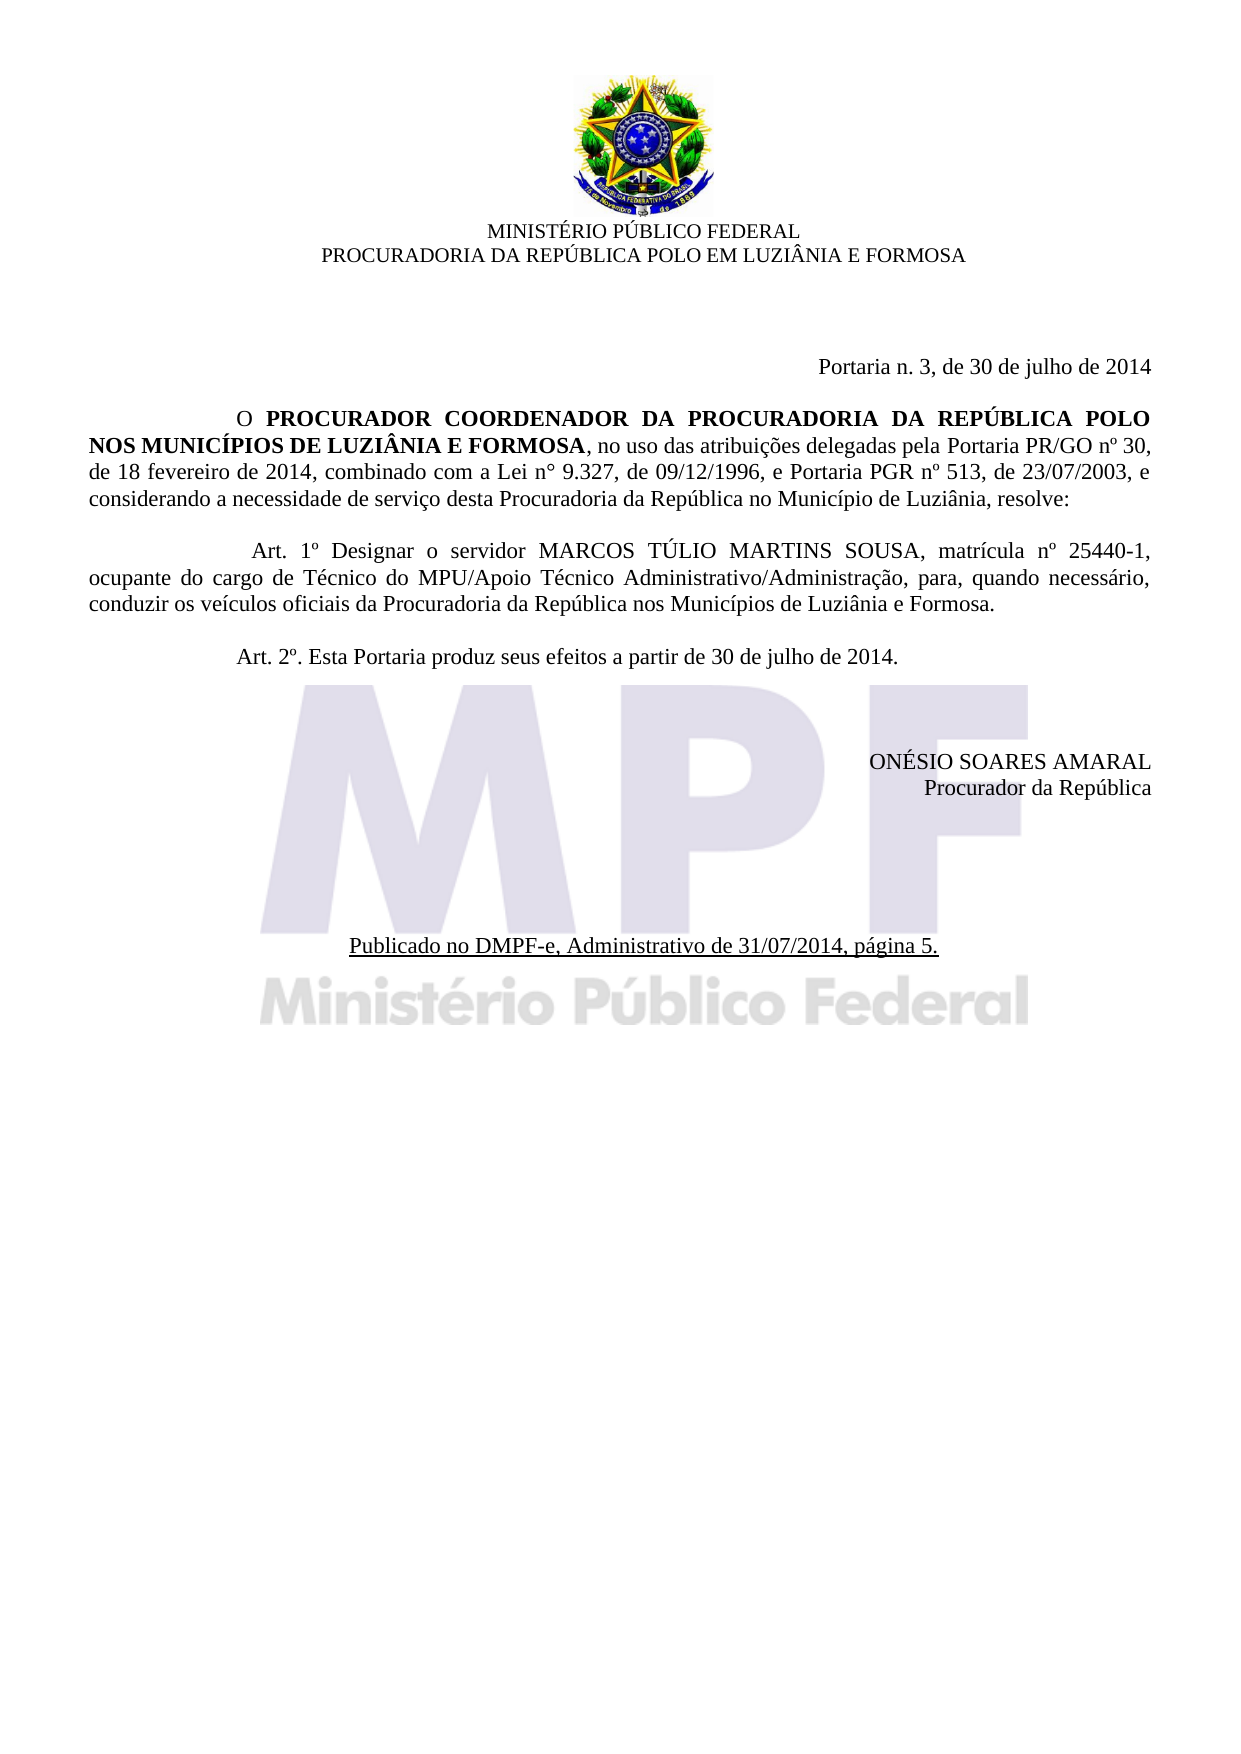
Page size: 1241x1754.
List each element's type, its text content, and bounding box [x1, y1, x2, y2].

text Publicado no DMPF-e, Administrativo de 31/07/2014, página 5. [177, 933, 1110, 959]
picture [260, 685, 1028, 748]
picture [260, 801, 1028, 933]
text Onésio Soares Amaral [88, 748, 1152, 774]
text Portaria n. 3, de 30 de julho de 2014 [88, 353, 1152, 379]
text Art. 2º. Esta Portaria produz seus efeitos a partir de 30 de julho de 2014. [88, 643, 1152, 669]
text Procurador da República [88, 774, 1152, 801]
text O PROCURADOR COORDENADOR DA PROCURADORIA DA REPÚBLICA POLO NOS MUNICÍPIOS DE LUZIÂNIA E FORMOSA, no uso das atribuições delegadas pela Portaria PR/GO nº 30, de 18 fevereiro de 2014, combinado com a Lei n° 9.327, de 09/12/1996, e Portaria PGR nº 513, de 23/07/2003, e considerando a necessidade de serviço desta Procuradoria da República no Município de Luziânia, resolve: [88, 406, 1152, 511]
picture [260, 959, 1028, 1025]
text Art. 1º Designar o servidor MARCOS TÚLIO MARTINS SOUSA, matrícula nº 25440-1, ocupante do cargo de Técnico do MPU/Apoio Técnico Administrativo/Administração, para, quando necessário, conduzir os veículos oficiais da Procuradoria da República nos Municípios de Luziânia e Formosa. [88, 537, 1152, 616]
